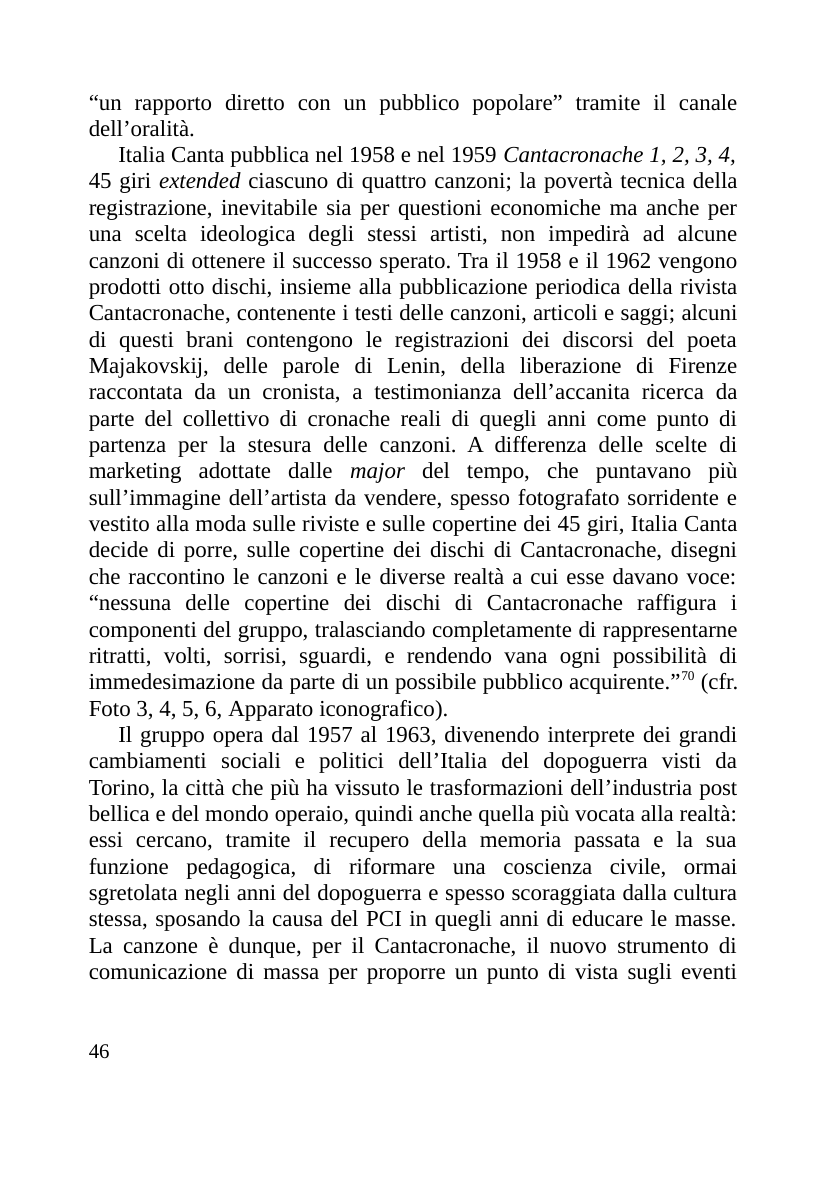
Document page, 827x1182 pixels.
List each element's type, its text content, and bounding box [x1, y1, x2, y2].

text Italia Canta pubblica nel 1958 e nel 1959 Cantacronache 1, 2, 3, 4, 45 giri extended ciascuno di quattro canzoni; la povertà tecnica della registrazione, inevitabile sia per questioni economiche ma anche per una scelta ideologica degli stessi artisti, non impedirà ad alcune canzoni di ottenere il successo sperato. Tra il 1958 e il 1962 vengono prodotti otto dischi, insieme alla pubblicazione periodica della rivista Cantacronache, contenente i testi delle canzoni, articoli e saggi; alcuni di questi brani contengono le registrazioni dei discorsi del poeta Majakovskij, delle parole di Lenin, della liberazione di Firenze raccontata da un cronista, a testimonianza dell’accanita ricerca da parte del collettivo di cronache reali di quegli anni come punto di partenza per la stesura delle canzoni. A differenza delle scelte di marketing adottate dalle major del tempo, che puntavano più sull’immagine dell’artista da vendere, spesso fotografato sorridente e vestito alla moda sulle riviste e sulle copertine dei 45 giri, Italia Canta decide di porre, sulle copertine dei dischi di Cantacronache, disegni che raccontino le canzoni e le diverse realtà a cui esse davano voce: “nessuna delle copertine dei dischi di Cantacronache raffigura i componenti del gruppo, tralasciando completamente di rappresentarne ritratti, volti, sorrisi, sguardi, e rendendo vana ogni possibilità di immedesimazione da parte di un possibile pubblico acquirente.” (cfr. Foto 3, 4, 5, 6, Apparato iconografico). [88, 141, 738, 721]
text “un rapporto diretto con un pubblico popolare” tramite il canale dell’oralità. [88, 88, 738, 141]
text Il gruppo opera dal 1957 al 1963, divenendo interprete dei grandi cambiamenti sociali e politici dell’Italia del dopoguerra visti da Torino, la città che più ha vissuto le trasformazioni dell’industria post bellica e del mondo operaio, quindi anche quella più vocata alla realtà: essi cercano, tramite il recupero della memoria passata e la sua funzione pedagogica, di riformare una coscienza civile, ormai sgretolata negli anni del dopoguerra e spesso scoraggiata dalla cultura stessa, sposando la causa del PCI in quegli anni di educare le masse. La canzone è dunque, per il Cantacronache, il nuovo strumento di comunicazione di massa per proporre un punto di vista sugli eventi [88, 721, 738, 984]
